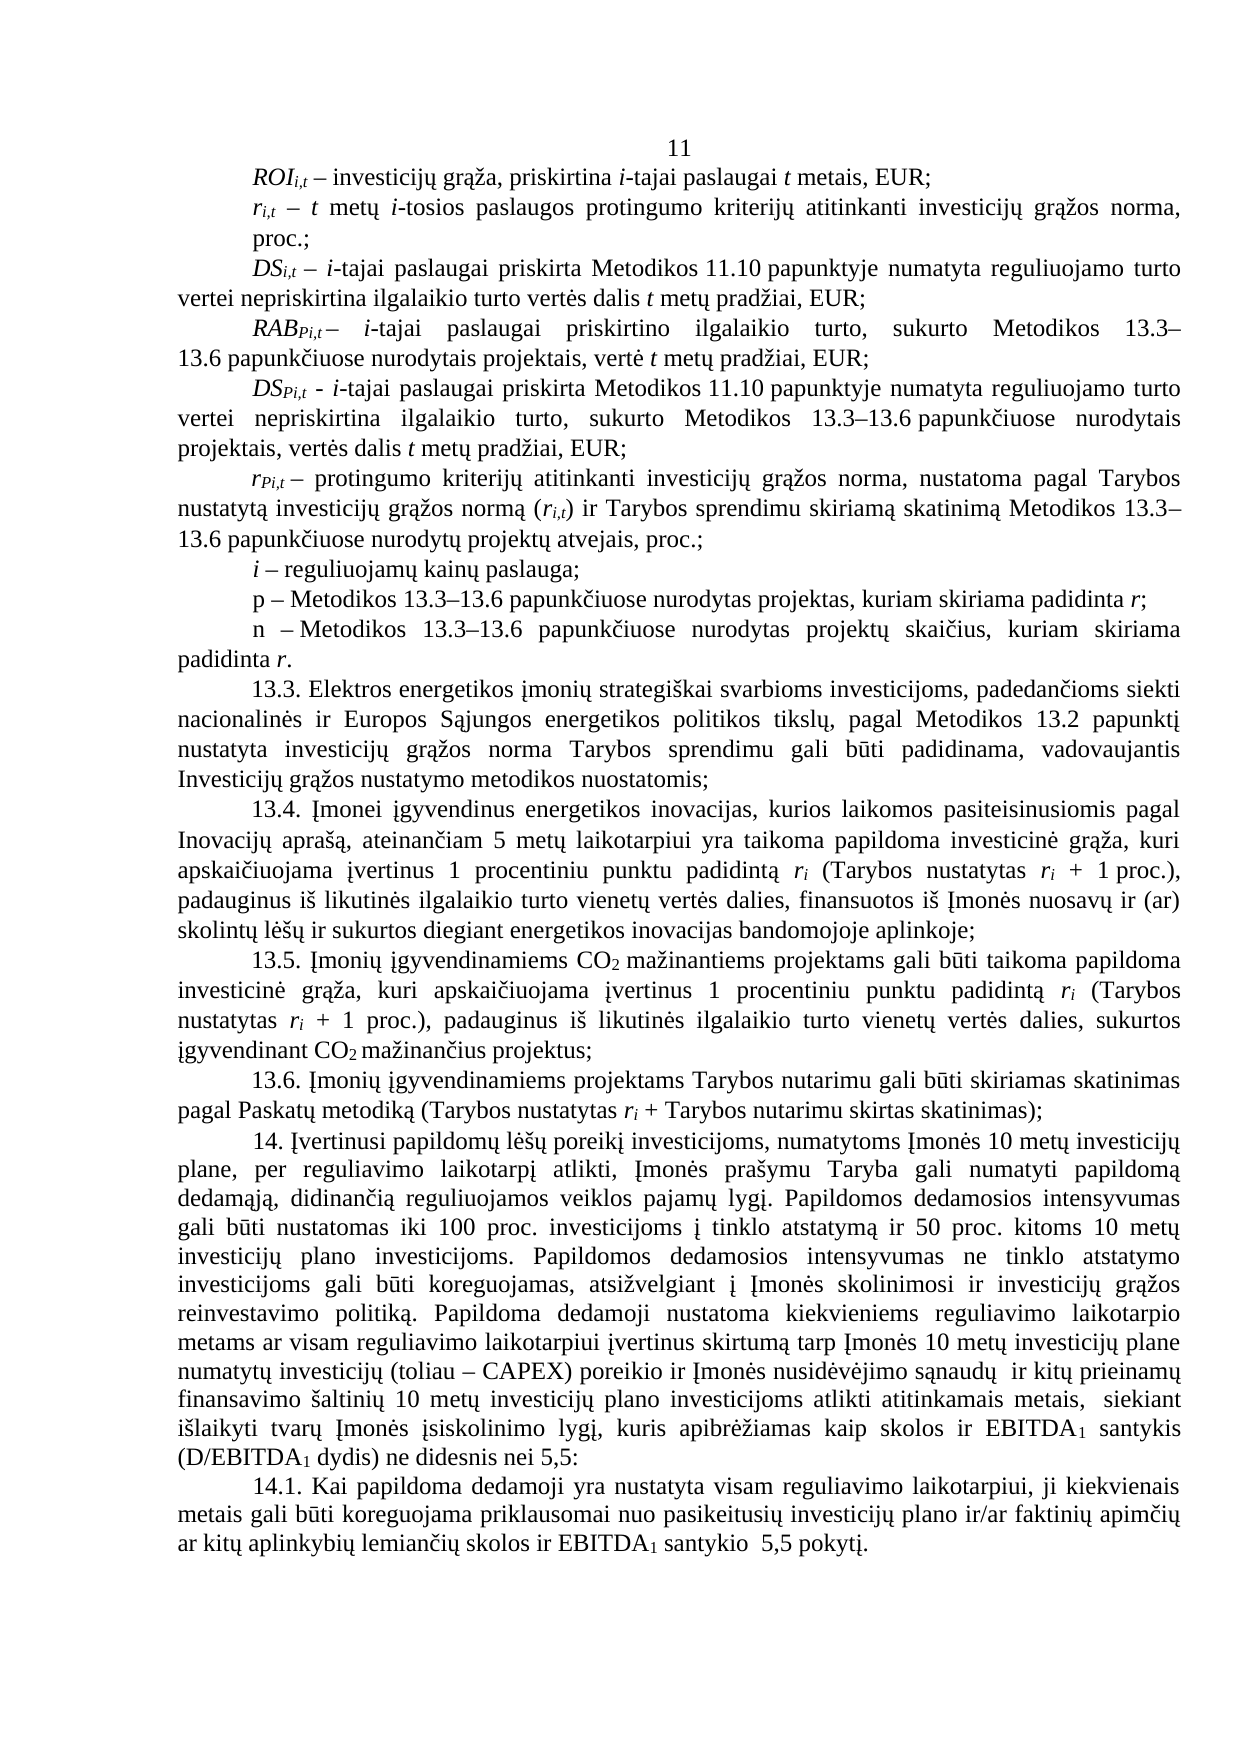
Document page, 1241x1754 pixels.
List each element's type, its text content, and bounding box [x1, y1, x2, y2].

text i – reguliuojamų kainų paslauga; [177, 554, 1181, 582]
text rPi,t – protingumo kriterijų atitinkanti investicijų grąžos norma, nustatoma pagal Tarybos nustatytą investicijų grąžos normą (ri,t) ir Tarybos sprendimu skiriamą skatinimą Metodikos 13.3–13.6 papunkčiuose nurodytų projektų atvejais, proc.; [177, 463, 1181, 552]
text RABPi,t – i-tajai paslaugai priskirtino ilgalaikio turto, sukurto Metodikos 13.3–13.6 papunkčiuose nurodytais projektais, vertė t metų pradžiai, EUR; [177, 313, 1181, 372]
text p – Metodikos 13.3–13.6 papunkčiuose nurodytas projektas, kuriam skiriama padidinta r; [177, 584, 1181, 613]
text 13.4. Įmonei įgyvendinus energetikos inovacijas, kurios laikomos pasiteisinusiomis pagal Inovacijų aprašą, ateinančiam 5 metų laikotarpiui yra taikoma papildoma investicinė grąža, kuri apskaičiuojama įvertinus 1 procentiniu punktu padidintą ri (Tarybos nustatytas ri + 1 proc.), padauginus iš likutinės ilgalaikio turto vienetų vertės dalies, finansuotos iš Įmonės nuosavų ir (ar) skolintų lėšų ir sukurtos diegiant energetikos inovacijas bandomojoje aplinkoje; [177, 794, 1181, 944]
text n – Metodikos 13.3–13.6 papunkčiuose nurodytas projektų skaičius, kuriam skiriama padidinta r. [177, 614, 1181, 673]
text 14. Įvertinusi papildomų lėšų poreikį investicijoms, numatytoms Įmonės 10 metų investicijų plane, per reguliavimo laikotarpį atlikti, Įmonės prašymu Taryba gali numatyti papildomą dedamąją, didinančią reguliuojamos veiklos pajamų lygį. Papildomos dedamosios intensyvumas gali būti nustatomas iki 100 proc. investicijoms į tinklo atstatymą ir 50 proc. kitoms 10 metų investicijų plano investicijoms. Papildomos dedamosios intensyvumas ne tinklo atstatymo investicijoms gali būti koreguojamas, atsižvelgiant į Įmonės skolinimosi ir investicijų grąžos reinvestavimo politiką. Papildoma dedamoji nustatoma kiekvieniems reguliavimo laikotarpio metams ar visam reguliavimo laikotarpiui įvertinus skirtumą tarp Įmonės 10 metų investicijų plane numatytų investicijų (toliau – CAPEX) poreikio ir Įmonės nusidėvėjimo sąnaudų ir kitų prieinamų finansavimo šaltinių 10 metų investicijų plano investicijoms atlikti atitinkamais metais, siekiant išlaikyti tvarų Įmonės įsiskolinimo lygį, kuris apibrėžiamas kaip skolos ir EBITDA1 santykis (D/EBITDA1 dydis) ne didesnis nei 5,5: [177, 1126, 1181, 1471]
text DSi,t – i-tajai paslaugai priskirta Metodikos 11.10 papunktyje numatyta reguliuojamo turto vertei nepriskirtina ilgalaikio turto vertės dalis t metų pradžiai, EUR; [177, 253, 1181, 312]
text 13.3. Elektros energetikos įmonių strategiškai svarbioms investicijoms, padedančioms siekti nacionalinės ir Europos Sąjungos energetikos politikos tikslų, pagal Metodikos 13.2 papunktį nustatyta investicijų grąžos norma Tarybos sprendimu gali būti padidinama, vadovaujantis Investicijų grąžos nustatymo metodikos nuostatomis; [177, 674, 1181, 793]
text 13.6. Įmonių įgyvendinamiems projektams Tarybos nutarimu gali būti skiriamas skatinimas pagal Paskatų metodiką (Tarybos nustatytas ri + Tarybos nutarimu skirtas skatinimas); [177, 1066, 1181, 1124]
text ri,t – t metų i-tosios paslaugos protingumo kriterijų atitinkanti investicijų grąžos norma, proc.; [252, 192, 1181, 251]
text 13.5. Įmonių įgyvendinamiems CO2 mažinantiems projektams gali būti taikoma papildoma investicinė grąža, kuri apskaičiuojama įvertinus 1 procentiniu punktu padidintą ri (Tarybos nustatytas ri + 1 proc.), padauginus iš likutinės ilgalaikio turto vienetų vertės dalies, sukurtos įgyvendinant CO2 mažinančius projektus; [177, 945, 1181, 1064]
text ROIi,t – investicijų grąža, priskirtina i-tajai paslaugai t metais, EUR; [177, 162, 1181, 191]
text 14.1. Kai papildoma dedamoji yra nustatyta visam reguliavimo laikotarpiui, ji kiekvienais metais gali būti koreguojama priklausomai nuo pasikeitusių investicijų plano ir/ar faktinių apimčių ar kitų aplinkybių lemiančių skolos ir EBITDA1 santykio 5,5 pokytį. [177, 1471, 1181, 1557]
text DSPi,t - i-tajai paslaugai priskirta Metodikos 11.10 papunktyje numatyta reguliuojamo turto vertei nepriskirtina ilgalaikio turto, sukurto Metodikos 13.3–13.6 papunkčiuose nurodytais projektais, vertės dalis t metų pradžiai, EUR; [177, 373, 1181, 462]
